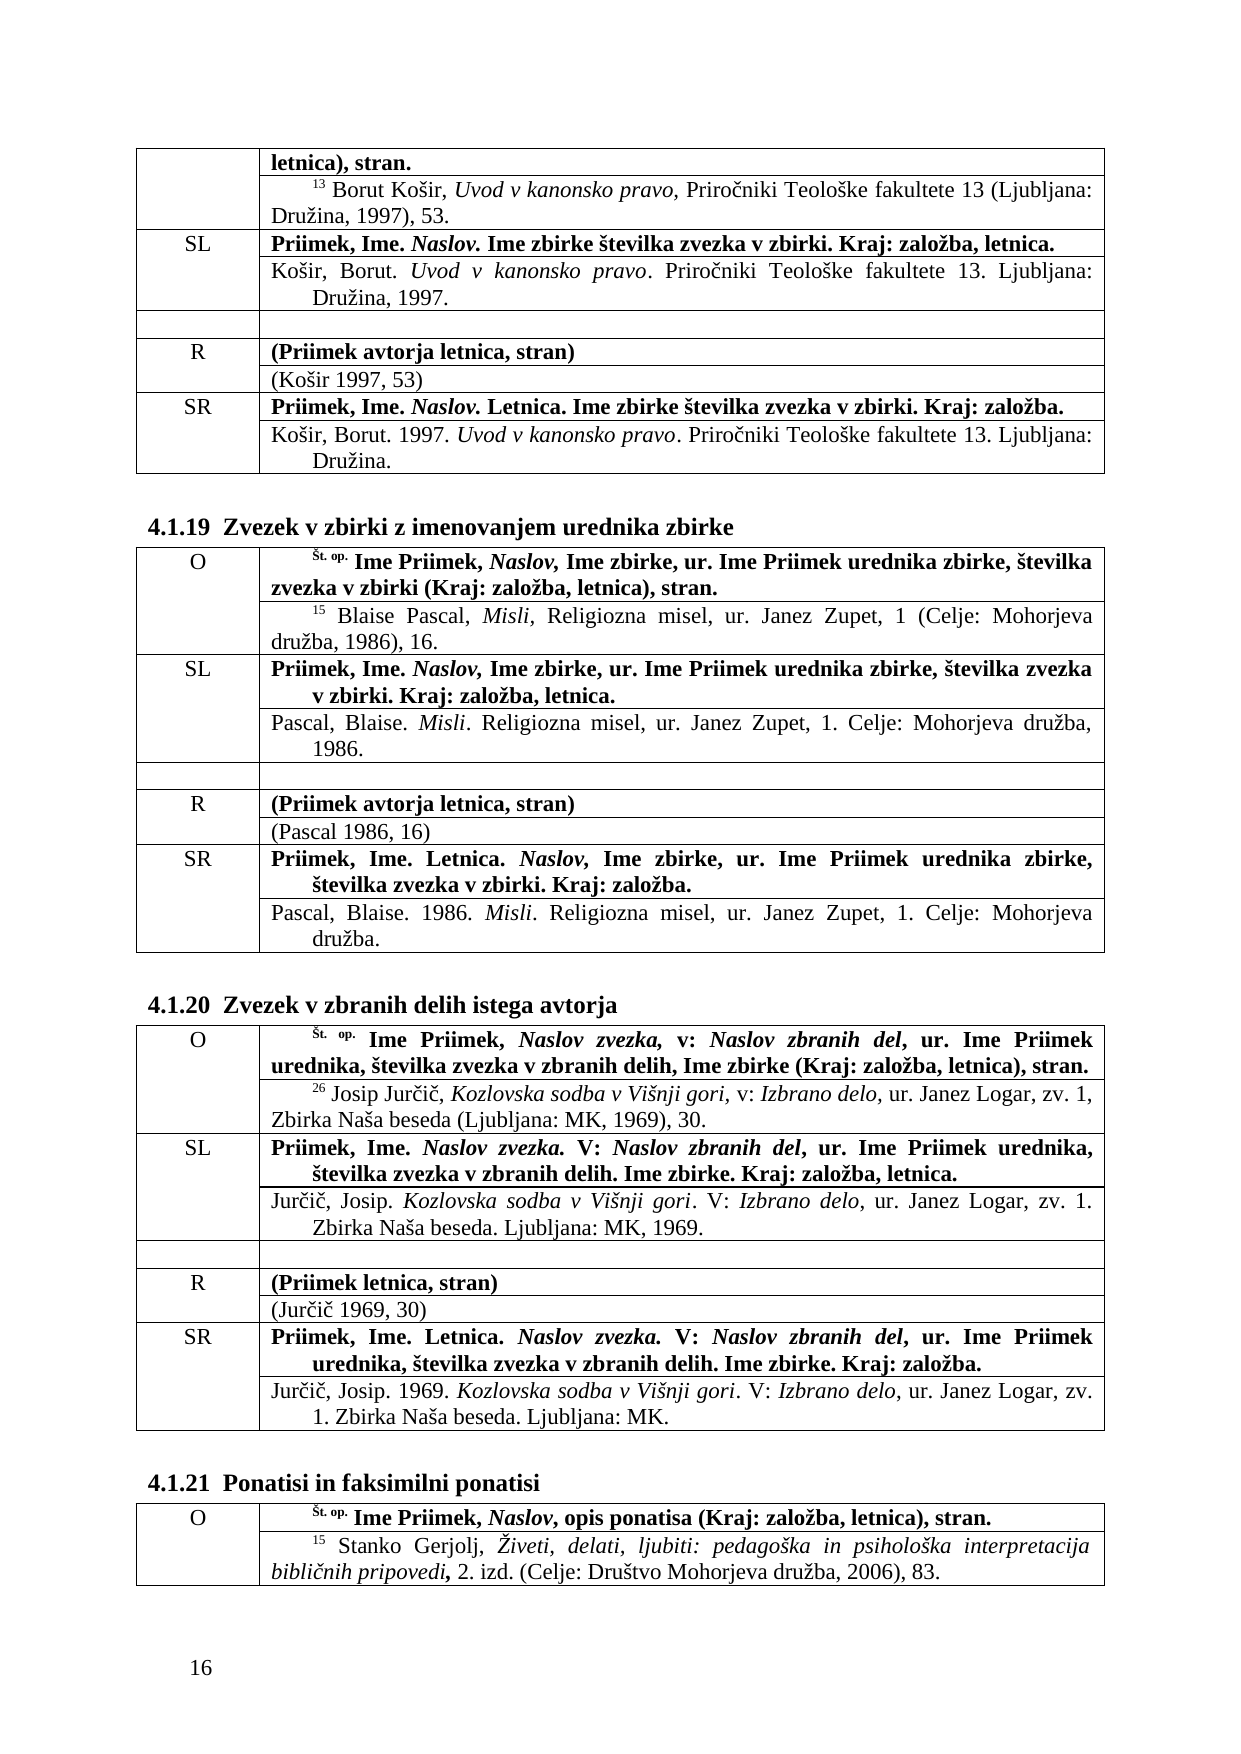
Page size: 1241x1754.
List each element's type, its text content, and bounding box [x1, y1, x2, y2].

table_cell Pascal, Blaise. 1986. Misli. Religiozna misel, ur. Janez Zupet, 1. Celje: Mohorjeva družba. [260, 899, 1104, 952]
table_cell SL [137, 655, 259, 762]
table_cell 15 Blaise Pascal, Misli, Religiozna misel, ur. Janez Zupet, 1 (Celje: Mohorjeva družba, 1986), 16. [260, 602, 1104, 654]
table_cell Priimek, Ime. Letnica. Naslov, Ime zbirke, ur. Ime Priimek urednika zbirke, številka zvezka v zbirki. Kraj: založba. [260, 845, 1104, 898]
table_cell Priimek, Ime. Letnica. Naslov zvezka. V: Naslov zbranih del, ur. Ime Priimek urednika, številka zvezka v zbranih delih. Ime zbirke. Kraj: založba. [260, 1323, 1104, 1376]
table_header O [137, 1026, 259, 1133]
subtitle Zvezek v zbirki z imenovanjem urednika zbirke [148, 512, 1092, 541]
table_cell SR [137, 845, 259, 952]
table_cell Pascal, Blaise. Misli. Religiozna misel, ur. Janez Zupet, 1. Celje: Mohorjeva družba, 1986. [260, 709, 1104, 762]
table_cell Priimek, Ime. Naslov, Ime zbirke, ur. Ime Priimek urednika zbirke, številka zvezka v zbirki. Kraj: založba, letnica. [260, 655, 1104, 708]
table_cell (Jurčič 1969, 30) [260, 1296, 1104, 1322]
table_cell Priimek, Ime. Naslov zvezka. V: Naslov zbranih del, ur. Ime Priimek urednika, številka zvezka v zbranih delih. Ime zbirke. Kraj: založba, letnica. [260, 1134, 1104, 1186]
table_header O [137, 1504, 259, 1584]
table_header Št. op. Ime Priimek, Naslov, opis ponatisa (Kraj: založba, letnica), stran. [260, 1504, 1104, 1531]
table_cell (Pascal 1986, 16) [260, 818, 1104, 844]
table_cell [260, 311, 1104, 337]
table_cell R [137, 790, 259, 844]
table_cell SL [137, 230, 259, 310]
table_header Št. op. Ime Priimek, Naslov, Ime zbirke, ur. Ime Priimek urednika zbirke, številka zvezka v zbirki (Kraj: založba, letnica), stran. [260, 548, 1104, 601]
table_cell SR [137, 393, 259, 473]
table_cell [137, 1241, 259, 1267]
subtitle Ponatisi in faksimilni ponatisi [148, 1468, 1092, 1497]
table_cell Košir, Borut. Uvod v kanonsko pravo. Priročniki Teološke fakultete 13. Ljubljana: Družina, 1997. [260, 257, 1104, 310]
table_cell R [137, 1269, 259, 1322]
table_header [137, 149, 259, 229]
table_header O [137, 548, 259, 654]
table_cell 15 Stanko Gerjolj, Živeti, delati, ljubiti: pedagoška in psihološka interpretacija bibličnih pripovedi, 2. izd. (Celje: Društvo Mohorjeva družba, 2006), 83. [260, 1532, 1104, 1584]
table_cell [260, 763, 1104, 789]
table_cell (Priimek avtorja letnica, stran) [260, 339, 1104, 365]
table_cell [137, 311, 259, 337]
table_cell SR [137, 1323, 259, 1430]
table_cell Košir, Borut. 1997. Uvod v kanonsko pravo. Priročniki Teološke fakultete 13. Ljubljana: Družina. [260, 421, 1104, 473]
table_header Št. op. Ime Priimek, Naslov zvezka, v: Naslov zbranih del, ur. Ime Priimek urednika, številka zvezka v zbranih delih, Ime zbirke (Kraj: založba, letnica), stran. [260, 1026, 1104, 1079]
table_header letnica), stran. [260, 149, 1104, 175]
table_cell [137, 763, 259, 789]
table_cell Priimek, Ime. Naslov. Ime zbirke številka zvezka v zbirki. Kraj: založba, letnica. [260, 230, 1104, 256]
table_cell 13 Borut Košir, Uvod v kanonsko pravo, Priročniki Teološke fakultete 13 (Ljubljana: Družina, 1997), 53. [260, 176, 1104, 229]
subtitle Zvezek v zbranih delih istega avtorja [148, 990, 1092, 1019]
table_cell Jurčič, Josip. 1969. Kozlovska sodba v Višnji gori. V: Izbrano delo, ur. Janez Logar, zv. 1. Zbirka Naša beseda. Ljubljana: MK. [260, 1377, 1104, 1430]
table_cell [260, 1241, 1104, 1267]
table_cell (Košir 1997, 53) [260, 366, 1104, 392]
table_cell (Priimek letnica, stran) [260, 1269, 1104, 1295]
table_cell Priimek, Ime. Naslov. Letnica. Ime zbirke številka zvezka v zbirki. Kraj: založba. [260, 393, 1104, 419]
table_cell 26 Josip Jurčič, Kozlovska sodba v Višnji gori, v: Izbrano delo, ur. Janez Logar, zv. 1, Zbirka Naša beseda (Ljubljana: MK, 1969), 30. [260, 1080, 1104, 1133]
table_cell SL [137, 1134, 259, 1240]
table_cell (Priimek avtorja letnica, stran) [260, 790, 1104, 817]
table_cell Jurčič, Josip. Kozlovska sodba v Višnji gori. V: Izbrano delo, ur. Janez Logar, zv. 1. Zbirka Naša beseda. Ljubljana: MK, 1969. [260, 1188, 1104, 1240]
table_cell R [137, 339, 259, 392]
